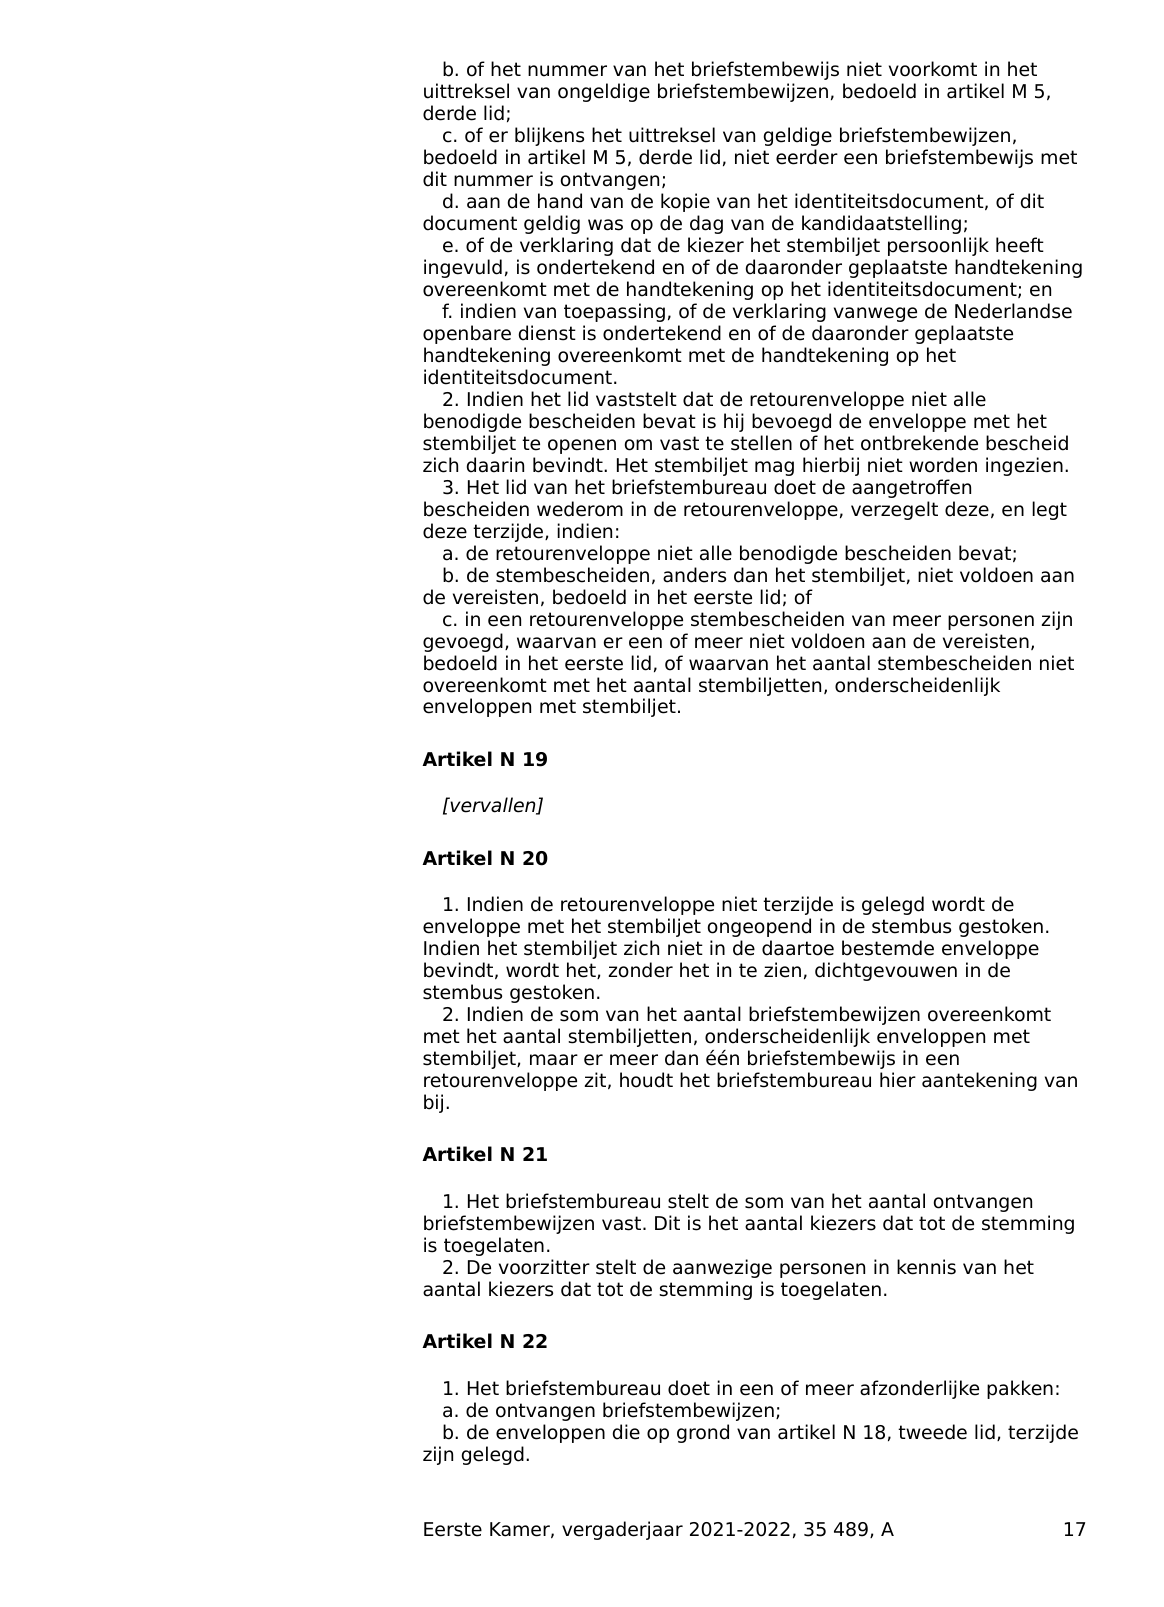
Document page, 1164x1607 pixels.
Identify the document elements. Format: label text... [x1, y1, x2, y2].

text [vervallen] [422, 795, 1087, 817]
text c. of er blijkens het uittreksel van geldige briefstembewijzen, bedoeld in artikel M 5, derde lid, niet eerder een briefstembewijs met dit nummer is ontvangen; [422, 125, 1087, 191]
subtitle Artikel N 20 [422, 847, 1087, 869]
subtitle Artikel N 19 [422, 748, 1087, 770]
text a. de ontvangen briefstembewijzen; [422, 1400, 1087, 1422]
text b. of het nummer van het briefstembewijs niet voorkomt in het uittreksel van ongeldige briefstembewijzen, bedoeld in artikel M 5, derde lid; [422, 59, 1087, 125]
subtitle Artikel N 22 [422, 1331, 1087, 1353]
text a. de retourenveloppe niet alle benodigde bescheiden bevat; [422, 543, 1087, 564]
text 3. Het lid van het briefstembureau doet de aangetroffen bescheiden wederom in de retourenveloppe, verzegelt deze, en legt deze terzijde, indien: [422, 477, 1087, 543]
text 2. Indien de som van het aantal briefstembewijzen overeenkomt met het aantal stembiljetten, onderscheidenlijk enveloppen met stembiljet, maar er meer dan één briefstembewijs in een retourenveloppe zit, houdt het briefstembureau hier aantekening van bij. [422, 1004, 1087, 1114]
text 2. De voorzitter stelt de aanwezige personen in kennis van het aantal kiezers dat tot de stemming is toegelaten. [422, 1257, 1087, 1301]
text e. of de verklaring dat de kiezer het stembiljet persoonlijk heeft ingevuld, is ondertekend en of de daaronder geplaatste handtekening overeenkomt met de handtekening op het identiteitsdocument; en [422, 235, 1087, 301]
text b. de enveloppen die op grond van artikel N 18, tweede lid, terzijde zijn gelegd. [422, 1422, 1087, 1466]
text c. in een retourenveloppe stembescheiden van meer personen zijn gevoegd, waarvan er een of meer niet voldoen aan de vereisten, bedoeld in het eerste lid, of waarvan het aantal stembescheiden niet overeenkomt met het aantal stembiljetten, onderscheidenlijk enveloppen met stembiljet. [422, 608, 1087, 718]
text f. indien van toepassing, of de verklaring vanwege de Nederlandse openbare dienst is ondertekend en of de daaronder geplaatste handtekening overeenkomt met de handtekening op het identiteitsdocument. [422, 301, 1087, 389]
text 1. Indien de retourenveloppe niet terzijde is gelegd wordt de enveloppe met het stembiljet ongeopend in de stembus gestoken. Indien het stembiljet zich niet in de daartoe bestemde enveloppe bevindt, wordt het, zonder het in te zien, dichtgevouwen in de stembus gestoken. [422, 894, 1087, 1004]
subtitle Artikel N 21 [422, 1144, 1087, 1166]
text 1. Het briefstembureau stelt de som van het aantal ontvangen briefstembewijzen vast. Dit is het aantal kiezers dat tot de stemming is toegelaten. [422, 1191, 1087, 1257]
text 1. Het briefstembureau doet in een of meer afzonderlijke pakken: [422, 1378, 1087, 1400]
text d. aan de hand van de kopie van het identiteitsdocument, of dit document geldig was op de dag van de kandidaatstelling; [422, 191, 1087, 235]
text 2. Indien het lid vaststelt dat de retourenveloppe niet alle benodigde bescheiden bevat is hij bevoegd de enveloppe met het stembiljet te openen om vast te stellen of het ontbrekende bescheid zich daarin bevindt. Het stembiljet mag hierbij niet worden ingezien. [422, 389, 1087, 477]
text b. de stembescheiden, anders dan het stembiljet, niet voldoen aan de vereisten, bedoeld in het eerste lid; of [422, 564, 1087, 608]
